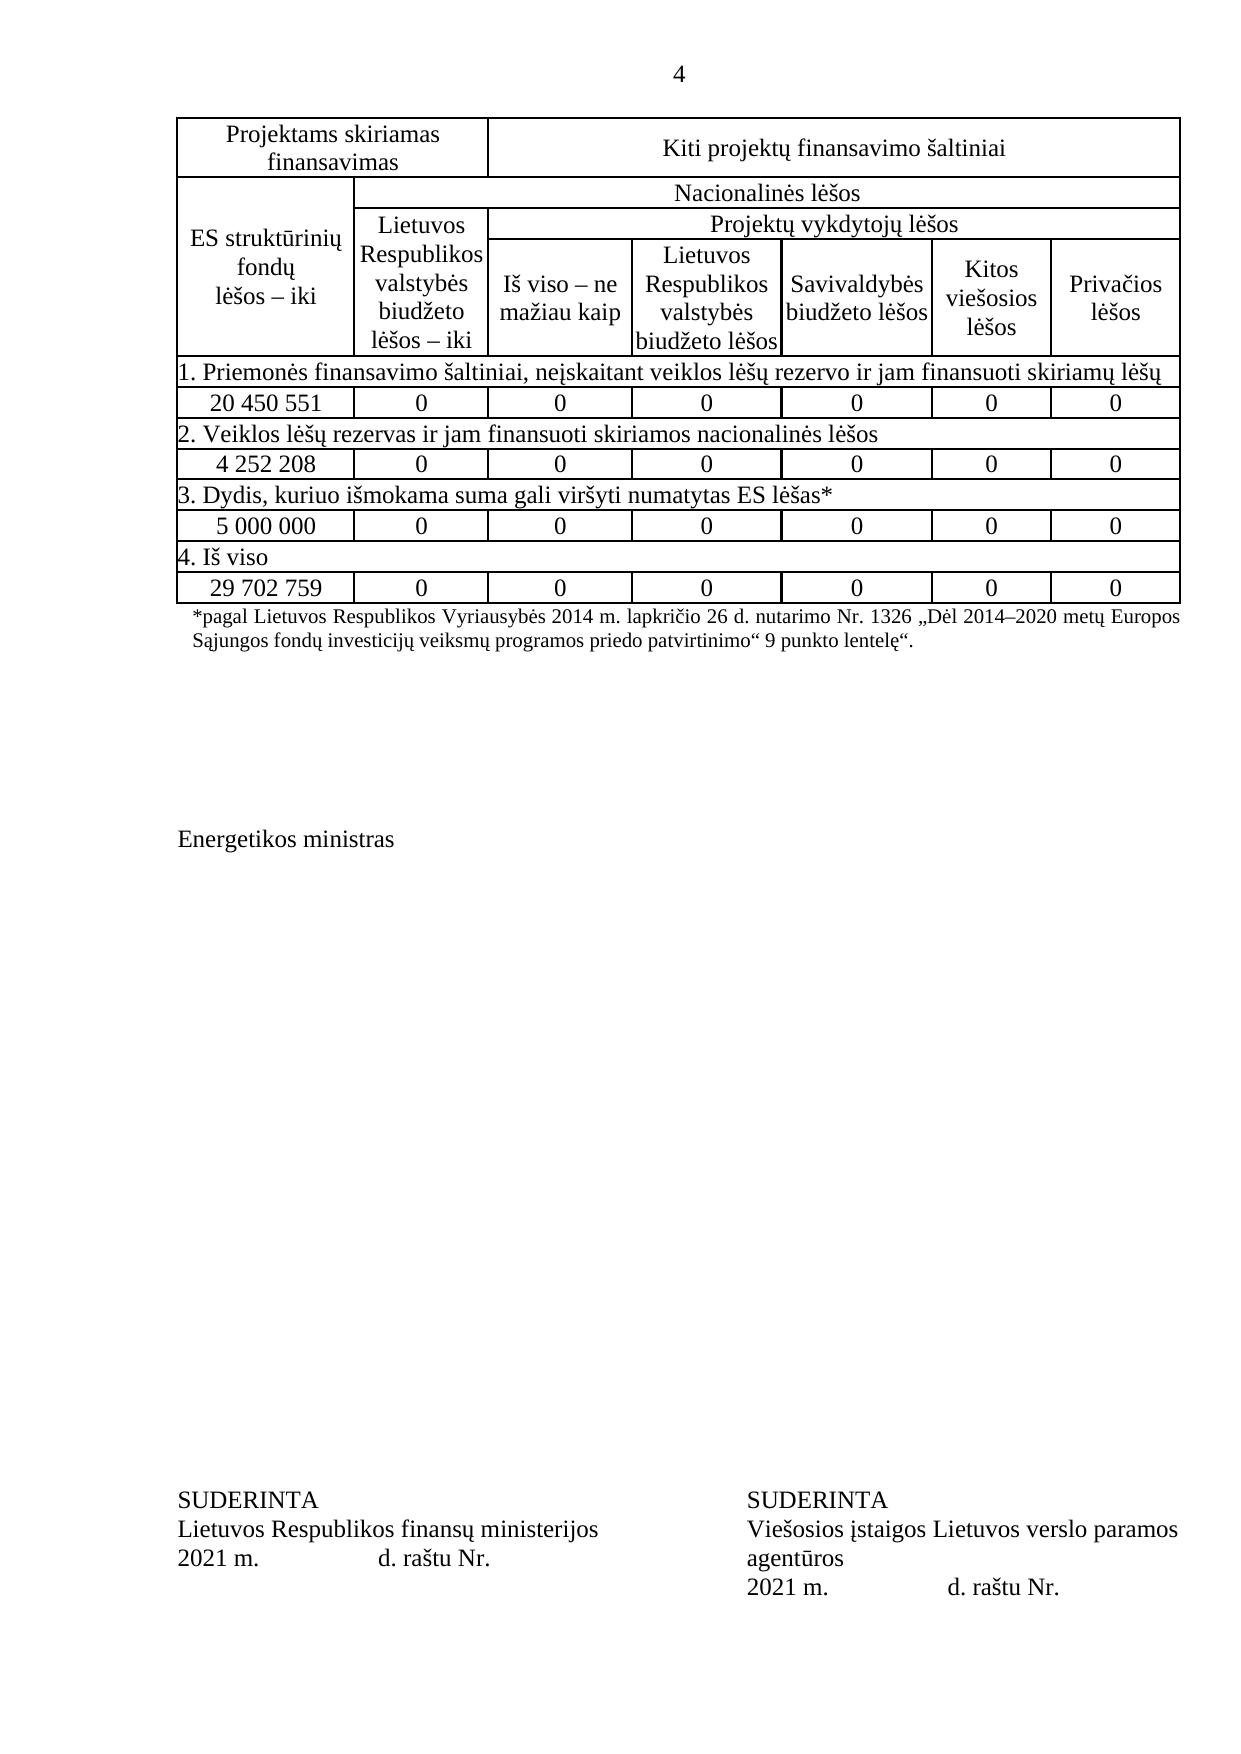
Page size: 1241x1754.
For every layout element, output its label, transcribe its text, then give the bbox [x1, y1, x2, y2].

text *pagal Lietuvos Respublikos Vyriausybės 2014 m. lapkričio 26 d. nutarimo Nr. 1326 „Dėl 2014–2020 metų Europos Sąjungos fondų investicijų veiksmų programos priedo patvirtinimo“ 9 punkto lentelę“. [192, 604, 1181, 652]
table_cell 0 [633, 511, 780, 540]
table_cell 2. Veiklos lėšų rezervas ir jam finansuoti skiriamos nacionalinės lėšos [178, 419, 1179, 447]
table_cell 0 [489, 450, 631, 478]
table_cell 3. Dydis, kuriuo išmokama suma gali viršyti numatytas ES lėšas* [178, 480, 1179, 509]
table_cell Nacionalinės lėšos [355, 178, 1179, 207]
table_cell 5 000 000 [178, 511, 353, 540]
text 2021 m. d. raštu Nr. [177, 1543, 612, 1572]
table_cell 0 [489, 388, 631, 417]
table_cell 29 702 759 [178, 573, 353, 602]
table_cell 0 [355, 388, 487, 417]
table_cell 0 [783, 450, 931, 478]
table_cell 0 [1052, 450, 1179, 478]
table_cell Lietuvos Respublikos valstybės biudžeto lėšos – iki [355, 209, 487, 355]
text Viešosios įstaigos Lietuvos verslo paramos [747, 1514, 1181, 1543]
table_cell 0 [783, 511, 931, 540]
table_cell Lietuvos Respublikos valstybės biudžeto lėšos [633, 240, 780, 355]
table_cell 0 [489, 573, 631, 602]
table_cell 0 [633, 450, 780, 478]
table_cell 0 [633, 573, 780, 602]
table_cell 0 [355, 573, 487, 602]
table_cell 0 [1052, 388, 1179, 417]
text SUDERINTA [747, 1486, 1181, 1514]
table_cell 1. Priemonės finansavimo šaltiniai, neįskaitant veiklos lėšų rezervo ir jam finansuoti skiriamų lėšų [178, 357, 1179, 386]
table_cell 0 [633, 388, 780, 417]
table_cell 20 450 551 [178, 388, 353, 417]
text Energetikos ministras [177, 824, 1181, 853]
table_cell 0 [933, 573, 1050, 602]
table_cell 0 [933, 388, 1050, 417]
table_cell 4 252 208 [178, 450, 353, 478]
text agentūros [747, 1543, 1181, 1572]
text Lietuvos Respublikos finansų ministerijos [177, 1514, 612, 1543]
table_cell Savivaldybės biudžeto lėšos [783, 240, 931, 355]
table_cell 0 [489, 511, 631, 540]
table_cell 0 [783, 388, 931, 417]
table_cell Projektų vykdytojų lėšos [489, 209, 1179, 238]
table_cell 4. Iš viso [178, 542, 1179, 571]
table_cell 0 [933, 511, 1050, 540]
table_cell Kitos viešosios lėšos [933, 240, 1050, 355]
table_cell 0 [355, 511, 487, 540]
table_cell 0 [783, 573, 931, 602]
table_cell 0 [1052, 511, 1179, 540]
table_header Projektams skiriamas finansavimas [178, 119, 487, 176]
table_cell 0 [1052, 573, 1179, 602]
table_cell Privačios lėšos [1052, 240, 1179, 355]
table_cell Iš viso – ne mažiau kaip [489, 240, 631, 355]
text 2021 m. d. raštu Nr. [747, 1572, 1181, 1601]
table_header Kiti projektų finansavimo šaltiniai [489, 119, 1179, 176]
text SUDERINTA [177, 1486, 612, 1514]
table_cell ES struktūrinių fondų lėšos – iki [178, 178, 353, 355]
table_cell 0 [355, 450, 487, 478]
table_cell 0 [933, 450, 1050, 478]
